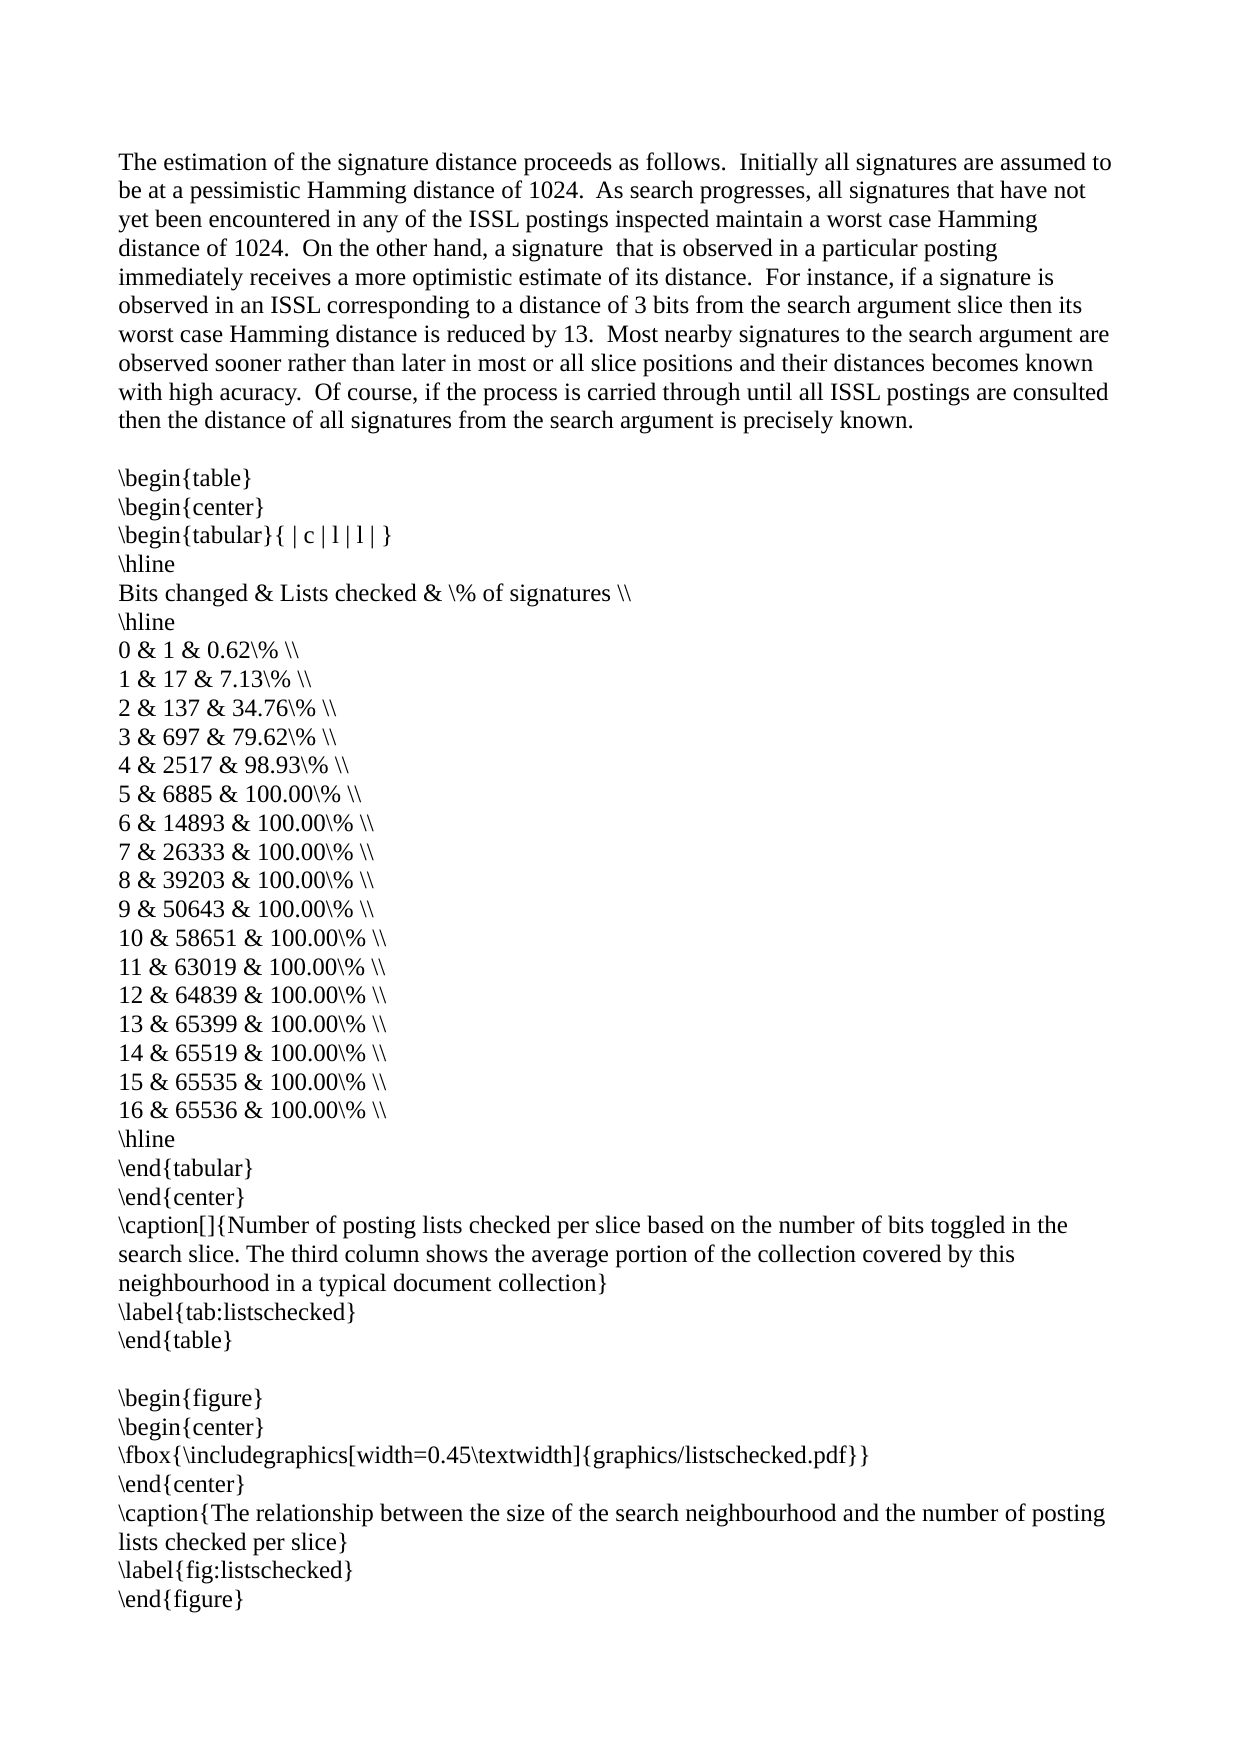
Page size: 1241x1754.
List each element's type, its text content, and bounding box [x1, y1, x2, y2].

text \begin{center} [118, 1412, 1122, 1441]
text 10 & 58651 & 100.00\% \\ [118, 923, 1122, 952]
text 0 & 1 & 0.62\% \\ [118, 636, 1122, 664]
text 15 & 65535 & 100.00\% \\ [118, 1067, 1122, 1096]
text 9 & 50643 & 100.00\% \\ [118, 894, 1122, 923]
text \hline [118, 549, 1122, 578]
text 6 & 14893 & 100.00\% \\ [118, 808, 1122, 837]
text 4 & 2517 & 98.93\% \\ [118, 751, 1122, 779]
text \begin{center} [118, 492, 1122, 521]
text 3 & 697 & 79.62\% \\ [118, 722, 1122, 751]
text \fbox{\includegraphics[width=0.45\textwidth]{graphics/listschecked.pdf}} [118, 1441, 1122, 1469]
text \label{tab:listschecked} [118, 1297, 1122, 1326]
text \begin{table} [118, 463, 1122, 492]
text \begin{tabular}{ | c | l | l | } [118, 521, 1122, 549]
text 1 & 17 & 7.13\% \\ [118, 664, 1122, 693]
text 13 & 65399 & 100.00\% \\ [118, 1009, 1122, 1038]
text \end{tabular} [118, 1153, 1122, 1182]
text \begin{figure} [118, 1383, 1122, 1412]
text \end{center} [118, 1182, 1122, 1211]
text \caption{The relationship between the size of the search neighbourhood and the number of posting lists checked per slice} [118, 1498, 1122, 1556]
text \end{figure} [118, 1584, 1122, 1613]
text \end{table} [118, 1326, 1122, 1354]
text \end{center} [118, 1469, 1122, 1498]
text \hline [118, 1124, 1122, 1153]
text The estimation of the signature distance proceeds as follows. Initially all signatures are assumed to be at a pessimistic Hamming distance of 1024. As search progresses, all signatures that have not yet been encountered in any of the ISSL postings inspected maintain a worst case Hamming distance of 1024. On the other hand, a signature that is observed in a particular posting immediately receives a more optimistic estimate of its distance. For instance, if a signature is observed in an ISSL corresponding to a distance of 3 bits from the search argument slice then its worst case Hamming distance is reduced by 13. Most nearby signatures to the search argument are observed sooner rather than later in most or all slice positions and their distances becomes known with high acuracy. Of course, if the process is carried through until all ISSL postings are consulted then the distance of all signatures from the search argument is precisely known. [118, 147, 1122, 434]
text 12 & 64839 & 100.00\% \\ [118, 981, 1122, 1009]
text \hline [118, 607, 1122, 636]
text Bits changed & Lists checked & \% of signatures \\ [118, 578, 1122, 607]
text 11 & 63019 & 100.00\% \\ [118, 952, 1122, 981]
text 5 & 6885 & 100.00\% \\ [118, 779, 1122, 808]
text 16 & 65536 & 100.00\% \\ [118, 1096, 1122, 1124]
text 14 & 65519 & 100.00\% \\ [118, 1038, 1122, 1067]
text 2 & 137 & 34.76\% \\ [118, 693, 1122, 722]
text 7 & 26333 & 100.00\% \\ [118, 837, 1122, 866]
text \caption[]{Number of posting lists checked per slice based on the number of bits toggled in the search slice. The third column shows the average portion of the collection covered by this neighbourhood in a typical document collection} [118, 1211, 1122, 1297]
text 8 & 39203 & 100.00\% \\ [118, 866, 1122, 894]
text \label{fig:listschecked} [118, 1556, 1122, 1584]
